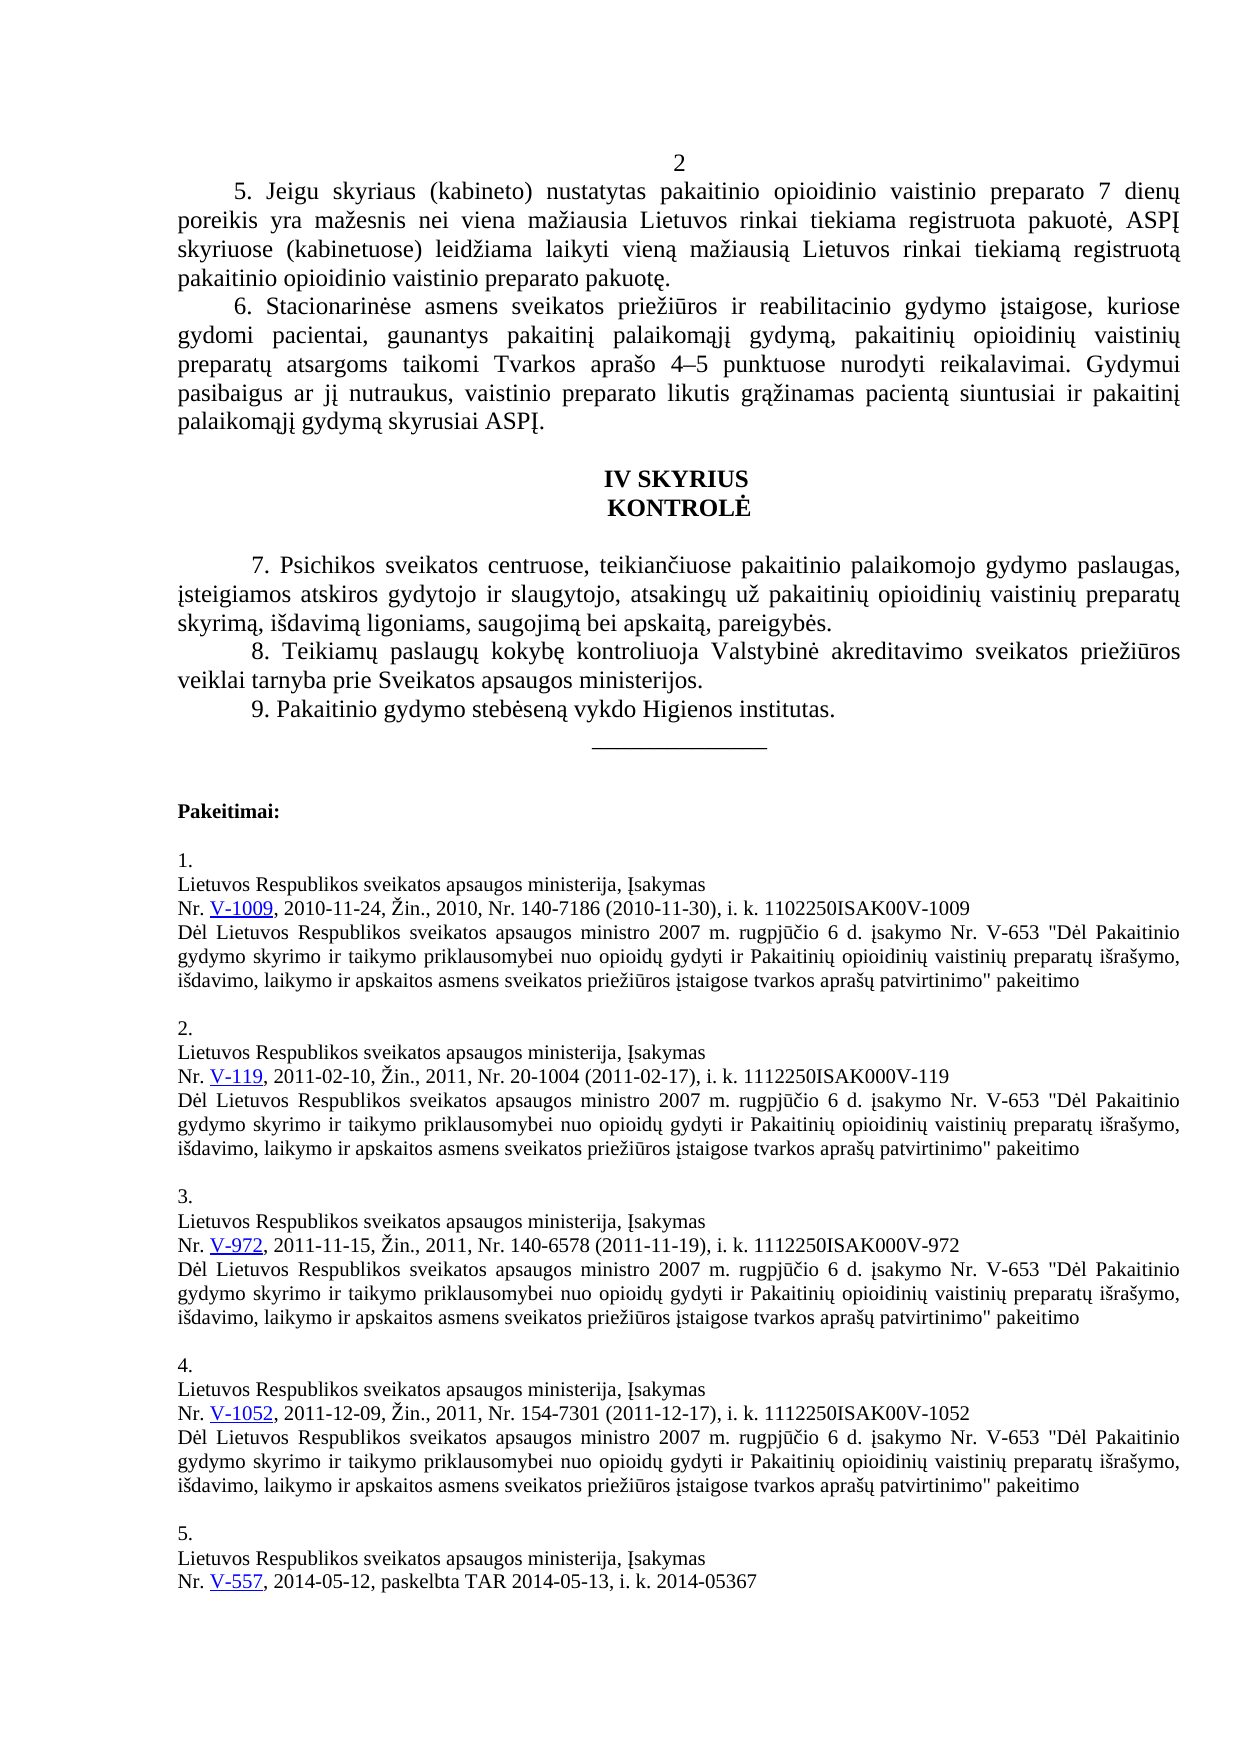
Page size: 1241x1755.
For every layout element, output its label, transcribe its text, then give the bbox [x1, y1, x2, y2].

text Nr. V-557, 2014-05-12, paskelbta TAR 2014-05-13, i. k. 2014-05367 [177, 1569, 1181, 1593]
text 3. [177, 1184, 1181, 1208]
text Dėl Lietuvos Respublikos sveikatos apsaugos ministro 2007 m. rugpjūčio 6 d. įsakymo Nr. V-653 "Dėl Pakaitinio gydymo skyrimo ir taikymo priklausomybei nuo opioidų gydyti ir Pakaitinių opioidinių vaistinių preparatų išrašymo, išdavimo, laikymo ir apskaitos asmens sveikatos priežiūros įstaigose tvarkos aprašų patvirtinimo" pakeitimo [177, 1425, 1181, 1497]
text Dėl Lietuvos Respublikos sveikatos apsaugos ministro 2007 m. rugpjūčio 6 d. įsakymo Nr. V-653 "Dėl Pakaitinio gydymo skyrimo ir taikymo priklausomybei nuo opioidų gydyti ir Pakaitinių opioidinių vaistinių preparatų išrašymo, išdavimo, laikymo ir apskaitos asmens sveikatos priežiūros įstaigose tvarkos aprašų patvirtinimo" pakeitimo [177, 1257, 1181, 1329]
text Nr. V-1052, 2011-12-09, Žin., 2011, Nr. 154-7301 (2011-12-17), i. k. 1112250ISAK00V-1052 [177, 1401, 1181, 1425]
text Lietuvos Respublikos sveikatos apsaugos ministerija, Įsakymas [177, 1208, 1181, 1233]
text 1. [177, 848, 1181, 872]
text IV SKYRIUS [177, 464, 1181, 493]
text Nr. V-972, 2011-11-15, Žin., 2011, Nr. 140-6578 (2011-11-19), i. k. 1112250ISAK000V-972 [177, 1233, 1181, 1257]
text Nr. V-1009, 2010-11-24, Žin., 2010, Nr. 140-7186 (2010-11-30), i. k. 1102250ISAK00V-1009 [177, 896, 1181, 920]
text Dėl Lietuvos Respublikos sveikatos apsaugos ministro 2007 m. rugpjūčio 6 d. įsakymo Nr. V-653 "Dėl Pakaitinio gydymo skyrimo ir taikymo priklausomybei nuo opioidų gydyti ir Pakaitinių opioidinių vaistinių preparatų išrašymo, išdavimo, laikymo ir apskaitos asmens sveikatos priežiūros įstaigose tvarkos aprašų patvirtinimo" pakeitimo [177, 1088, 1181, 1160]
text Dėl Lietuvos Respublikos sveikatos apsaugos ministro 2007 m. rugpjūčio 6 d. įsakymo Nr. V-653 "Dėl Pakaitinio gydymo skyrimo ir taikymo priklausomybei nuo opioidų gydyti ir Pakaitinių opioidinių vaistinių preparatų išrašymo, išdavimo, laikymo ir apskaitos asmens sveikatos priežiūros įstaigose tvarkos aprašų patvirtinimo" pakeitimo [177, 920, 1181, 992]
text Nr. V-119, 2011-02-10, Žin., 2011, Nr. 20-1004 (2011-02-17), i. k. 1112250ISAK000V-119 [177, 1064, 1181, 1088]
text Lietuvos Respublikos sveikatos apsaugos ministerija, Įsakymas [177, 1040, 1181, 1064]
text KONTROLĖ [177, 493, 1181, 521]
text 5. [177, 1521, 1181, 1545]
text 7. Psichikos sveikatos centruose, teikiančiuose pakaitinio palaikomojo gydymo paslaugas, įsteigiamos atskiros gydytojo ir slaugytojo, atsakingų už pakaitinių opioidinių vaistinių preparatų skyrimą, išdavimą ligoniams, saugojimą bei apskaitą, pareigybės. [177, 550, 1181, 636]
text ______________ [177, 723, 1181, 751]
text Lietuvos Respublikos sveikatos apsaugos ministerija, Įsakymas [177, 872, 1181, 896]
text 6. Stacionarinėse asmens sveikatos priežiūros ir reabilitacinio gydymo įstaigose, kuriose gydomi pacientai, gaunantys pakaitinį palaikomąjį gydymą, pakaitinių opioidinių vaistinių preparatų atsargoms taikomi Tvarkos aprašo 4–5 punktuose nurodyti reikalavimai. Gydymui pasibaigus ar jį nutraukus, vaistinio preparato likutis grąžinamas pacientą siuntusiai ir pakaitinį palaikomąjį gydymą skyrusiai ASPĮ. [177, 291, 1181, 435]
text 5. Jeigu skyriaus (kabineto) nustatytas pakaitinio opioidinio vaistinio preparato 7 dienų poreikis yra mažesnis nei viena mažiausia Lietuvos rinkai tiekiama registruota pakuotė, ASPĮ skyriuose (kabinetuose) leidžiama laikyti vieną mažiausią Lietuvos rinkai tiekiamą registruotą pakaitinio opioidinio vaistinio preparato pakuotę. [177, 176, 1181, 291]
text 2 [177, 148, 1181, 176]
text Lietuvos Respublikos sveikatos apsaugos ministerija, Įsakymas [177, 1545, 1181, 1569]
text Lietuvos Respublikos sveikatos apsaugos ministerija, Įsakymas [177, 1377, 1181, 1401]
text Pakeitimai: [177, 799, 1181, 823]
text 9. Pakaitinio gydymo stebėseną vykdo Higienos institutas. [177, 694, 1181, 723]
text 4. [177, 1353, 1181, 1377]
text 8. Teikiamų paslaugų kokybę kontroliuoja Valstybinė akreditavimo sveikatos priežiūros veiklai tarnyba prie Sveikatos apsaugos ministerijos. [177, 636, 1181, 694]
text 2. [177, 1016, 1181, 1040]
